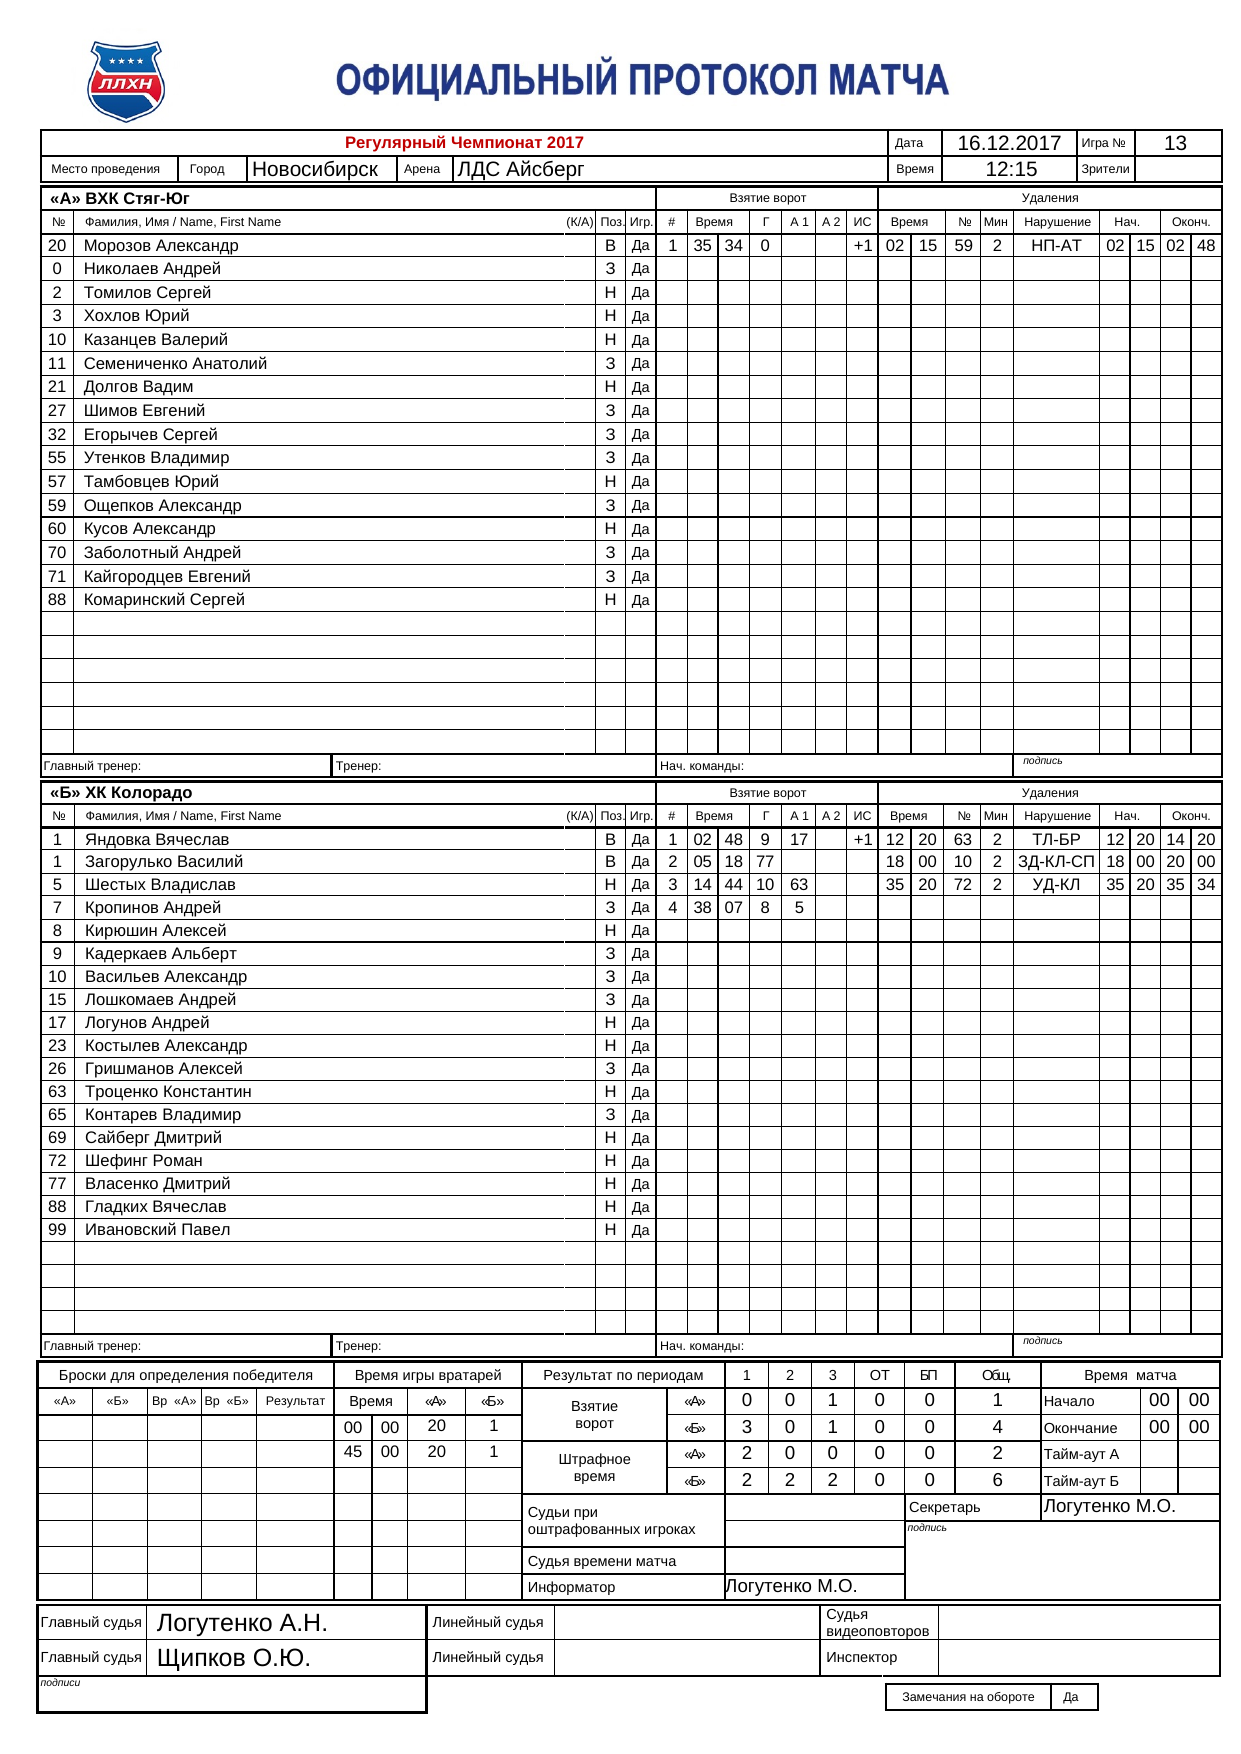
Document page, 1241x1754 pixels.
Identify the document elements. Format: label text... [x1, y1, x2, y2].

table_header Дата [889, 131, 941, 155]
table_cell 0 [769, 1389, 811, 1413]
table_cell [750, 588, 781, 611]
table_cell [1131, 1127, 1160, 1149]
table_cell 77 [42, 1173, 74, 1195]
table_cell 1 [657, 235, 687, 256]
table_header БП [905, 1363, 954, 1387]
table_cell [981, 1265, 1013, 1287]
table_cell [1014, 1058, 1099, 1079]
table_cell Да [626, 874, 655, 895]
table_cell 2 [981, 235, 1013, 256]
table_cell [981, 1035, 1013, 1057]
table_cell [782, 1311, 815, 1333]
table_cell [1014, 943, 1099, 964]
table_cell [879, 1104, 910, 1126]
table_cell [912, 328, 945, 351]
table_cell [981, 328, 1013, 351]
table_cell Инспектор [821, 1640, 938, 1675]
table_cell «Б » [466, 1389, 521, 1413]
table_cell [1014, 281, 1099, 303]
table_cell Н [596, 470, 625, 493]
table_cell Да [626, 257, 655, 280]
table_cell Новосибирск [248, 157, 396, 181]
table_cell [719, 707, 749, 729]
table_cell Логутенко М.О. [726, 1575, 904, 1599]
table_cell [1100, 1150, 1129, 1172]
table_cell Да [626, 1012, 655, 1033]
table_cell [1161, 376, 1190, 398]
table_cell 0 [855, 1415, 904, 1440]
table_cell [912, 896, 943, 918]
table_cell [657, 683, 687, 706]
table_cell [39, 1416, 92, 1440]
table_cell 1 [812, 1415, 854, 1440]
table_cell [750, 352, 781, 374]
table_cell Н [596, 281, 625, 303]
table_cell 11 [42, 352, 73, 374]
table_cell [782, 588, 815, 611]
table_cell [657, 707, 687, 729]
table_cell [847, 518, 877, 540]
table_cell [912, 281, 945, 303]
table_cell 72 [42, 1150, 74, 1172]
table_cell [946, 659, 980, 682]
table_cell Да [626, 446, 655, 469]
table_cell [1161, 730, 1190, 753]
table_cell 45 [335, 1441, 371, 1467]
table_cell № [42, 211, 73, 233]
table_cell 35 [688, 235, 717, 256]
table_cell [466, 1521, 521, 1546]
table_cell [847, 376, 877, 398]
table_cell [981, 565, 1013, 587]
table_cell 1 [657, 829, 687, 849]
table_cell [1131, 966, 1160, 987]
table_cell 48 [719, 829, 749, 849]
table_cell [750, 257, 781, 280]
table_cell [719, 1150, 749, 1172]
table_cell [565, 612, 595, 634]
table_cell [335, 1521, 371, 1546]
table_cell [1192, 1265, 1221, 1287]
table_cell [1136, 157, 1221, 181]
table_cell [1100, 1288, 1129, 1310]
table_cell [946, 470, 980, 493]
table_cell подпись [1014, 1335, 1221, 1356]
table_cell [1100, 989, 1129, 1011]
table_cell [1161, 588, 1190, 611]
table_cell [879, 423, 910, 445]
table_cell [1131, 1219, 1160, 1241]
table_cell ЛДС Айсберг [454, 157, 887, 181]
table_cell [782, 707, 815, 729]
table_cell [847, 541, 877, 564]
table_cell [981, 1196, 1013, 1218]
table_cell [1131, 257, 1160, 280]
table_cell [373, 1547, 407, 1573]
table_cell [1014, 966, 1099, 987]
table_cell Фамилия, Имя / Name, First Name [75, 805, 565, 826]
table_cell 18 [719, 850, 749, 872]
table_cell 1 [466, 1416, 521, 1440]
table_cell [202, 1416, 256, 1440]
table_cell Шефинг Роман [75, 1150, 564, 1172]
table_cell [202, 1521, 256, 1546]
table_cell [1192, 989, 1221, 1011]
table_cell подписи [39, 1677, 425, 1711]
table_cell [816, 1311, 846, 1333]
table_cell [148, 1521, 201, 1546]
table_cell [912, 376, 945, 398]
table_cell [879, 730, 910, 753]
table_cell [688, 1127, 717, 1149]
table_cell [74, 659, 564, 682]
table_cell [750, 683, 781, 706]
table_cell [1192, 636, 1221, 658]
table_cell 0 [855, 1389, 904, 1413]
table_cell [1014, 305, 1099, 327]
table_cell [750, 470, 781, 493]
table_cell [565, 1081, 595, 1103]
table_cell [719, 1035, 749, 1057]
table_header 3 [812, 1363, 854, 1387]
table_cell [782, 1173, 815, 1195]
table_header ОТ [855, 1363, 904, 1387]
table_cell [39, 1574, 92, 1599]
table_cell [981, 1012, 1013, 1033]
table_cell [912, 1288, 943, 1310]
table_cell [879, 1196, 910, 1218]
table_cell [39, 1494, 92, 1520]
table_cell Время [688, 805, 749, 826]
table_cell Н [596, 1127, 625, 1149]
table_cell Логутенко М.О. [1042, 1495, 1219, 1520]
table_cell [912, 1242, 943, 1264]
table_cell 10 [42, 966, 74, 987]
table_cell [816, 1196, 846, 1218]
table_cell [1131, 1150, 1160, 1172]
table_cell [1014, 989, 1099, 1011]
table_cell Нач. [1100, 805, 1160, 826]
table_cell [981, 989, 1013, 1011]
table_cell [750, 707, 781, 729]
table_cell +1 [847, 235, 877, 256]
table_cell [816, 1265, 846, 1287]
table_cell 7 [42, 896, 74, 918]
table_cell [1131, 896, 1160, 918]
table_cell [1161, 518, 1190, 540]
table_cell [1192, 541, 1221, 564]
table_cell [1192, 730, 1221, 753]
table_cell 02 [688, 829, 717, 849]
table_cell [42, 1265, 74, 1287]
table_cell Н [596, 1012, 625, 1033]
table_header 13 [1136, 131, 1221, 155]
table_cell «А» [408, 1389, 465, 1413]
table_cell [626, 1311, 655, 1333]
table_cell [782, 1058, 815, 1079]
table_cell Судья времени матча [523, 1548, 724, 1573]
table_cell Томилов Сергей [74, 281, 564, 303]
table_header Время матча [1042, 1363, 1219, 1387]
table_cell [944, 1288, 980, 1310]
table_cell [816, 1219, 846, 1241]
table_cell [1014, 1311, 1099, 1333]
table_cell 0 [855, 1468, 904, 1493]
table_cell Контарев Владимир [75, 1104, 564, 1126]
table_cell [565, 1288, 595, 1310]
table_cell [626, 1242, 655, 1264]
table_cell [939, 1640, 1219, 1675]
table_cell [782, 446, 815, 469]
table_header Удаления [879, 783, 1221, 803]
table_cell [719, 659, 749, 682]
table_cell [726, 1495, 904, 1520]
table_cell [719, 1288, 749, 1310]
table_cell [1100, 943, 1129, 964]
table_cell [944, 943, 980, 964]
table_cell [981, 376, 1013, 398]
table_cell [1100, 659, 1129, 682]
table_cell 2 [981, 829, 1013, 849]
table_cell [1192, 1058, 1221, 1079]
table_cell [257, 1521, 333, 1546]
table_cell [657, 328, 687, 351]
table_cell [879, 1012, 910, 1033]
table_cell [879, 257, 910, 280]
table_cell [782, 423, 815, 445]
table_cell [657, 1219, 687, 1241]
table_cell [688, 943, 717, 964]
table_cell [335, 1468, 371, 1493]
table_cell [1014, 896, 1099, 918]
table_cell [750, 1311, 781, 1333]
table_cell [42, 1288, 74, 1310]
table_cell [1131, 305, 1160, 327]
table_cell [1131, 1104, 1160, 1126]
table_cell НП-АТ [1014, 235, 1099, 256]
table_cell [1131, 612, 1160, 634]
table_cell [782, 1104, 815, 1126]
table_cell [847, 636, 877, 658]
table_cell 07 [719, 896, 749, 918]
table_cell [1192, 943, 1221, 964]
table_cell 02 [879, 235, 910, 256]
table_cell [879, 1035, 910, 1057]
table_cell Хохлов Юрий [74, 305, 564, 327]
table_cell Да [626, 1173, 655, 1195]
table_cell [565, 850, 595, 872]
table_cell [847, 494, 877, 516]
table_cell [555, 1640, 819, 1675]
table_cell 23 [42, 1035, 74, 1057]
table_cell [657, 446, 687, 469]
table_cell [750, 281, 781, 303]
table_cell [782, 1081, 815, 1103]
table_cell [1100, 1265, 1129, 1287]
table_cell Да [626, 541, 655, 564]
table_cell [847, 399, 877, 422]
table_cell [816, 494, 846, 516]
table_cell «Б» [668, 1468, 724, 1493]
table_cell [1161, 305, 1190, 327]
table_cell [1131, 541, 1160, 564]
table_cell [1192, 1288, 1221, 1310]
table_cell [816, 1012, 846, 1033]
table_cell 20 [1131, 829, 1160, 849]
table_cell [1100, 683, 1129, 706]
table_cell [1131, 399, 1160, 422]
table_cell [408, 1494, 465, 1520]
table_cell № [42, 805, 74, 826]
table_cell [148, 1574, 201, 1599]
table_cell [1014, 1196, 1099, 1218]
table_cell З [596, 446, 625, 469]
table_cell [847, 966, 877, 987]
table_cell [1014, 1127, 1099, 1149]
table_cell Главный тренер: [42, 755, 330, 776]
table_header «Б» ХК Колорадо [42, 783, 655, 803]
table_cell [688, 1242, 717, 1264]
table_cell [1014, 1242, 1099, 1264]
table_cell [1100, 376, 1129, 398]
table_cell Н [596, 1173, 625, 1195]
table_cell 15 [912, 235, 945, 256]
table_cell [1179, 1468, 1219, 1493]
table_cell 3 [657, 874, 687, 895]
table_cell 00 [1141, 1389, 1177, 1413]
table_cell [719, 1081, 749, 1103]
table_cell +1 [847, 829, 877, 849]
table_cell [1100, 565, 1129, 587]
table_cell [657, 612, 687, 634]
table_cell [657, 1127, 687, 1149]
table_cell [944, 1081, 980, 1103]
table_cell [565, 920, 595, 941]
table_cell [75, 1242, 564, 1264]
table_cell «А» [39, 1389, 92, 1413]
table_cell [719, 612, 749, 634]
table_cell [1192, 1127, 1221, 1149]
table_cell [912, 989, 943, 1011]
table_cell [879, 588, 910, 611]
table_cell 35 [1161, 874, 1190, 895]
table_cell [1192, 399, 1221, 422]
table_cell [879, 494, 910, 516]
table_cell [750, 423, 781, 445]
table_cell «А» [668, 1442, 724, 1467]
table_cell [1192, 1035, 1221, 1057]
table_cell 20 [912, 829, 943, 849]
table_cell [782, 305, 815, 327]
table_cell [1192, 1081, 1221, 1103]
table_cell [750, 1288, 781, 1310]
table_cell Фамилия, Имя / Name, First Name [74, 211, 565, 233]
table_cell [1131, 518, 1160, 540]
table_cell 2 [981, 874, 1013, 895]
table_cell [688, 470, 717, 493]
table_cell Комаринский Сергей [74, 588, 564, 611]
table_cell [782, 281, 815, 303]
table_cell [1161, 399, 1190, 422]
table_cell [816, 1127, 846, 1149]
table_cell [981, 612, 1013, 634]
table_cell [1141, 1441, 1177, 1467]
table_cell Да [626, 1127, 655, 1149]
table_cell [782, 1219, 815, 1241]
table_cell [1131, 1058, 1160, 1079]
table_cell Шимов Евгений [74, 399, 564, 422]
table_cell [1100, 1104, 1129, 1126]
table_cell [565, 235, 595, 256]
table_cell [688, 1219, 717, 1241]
table_cell [981, 943, 1013, 964]
table_cell Яндовка Вячеслав [75, 829, 564, 849]
table_cell [565, 588, 595, 611]
table_cell [750, 1150, 781, 1172]
table_cell [944, 1012, 980, 1033]
table_cell [688, 399, 717, 422]
table_cell 9 [750, 829, 781, 849]
table_cell Да [626, 943, 655, 964]
table_cell [981, 920, 1013, 941]
table_cell [408, 1574, 465, 1599]
table_cell [944, 1265, 980, 1287]
table_cell [1014, 423, 1099, 445]
table_cell [565, 470, 595, 493]
table_cell [202, 1494, 256, 1520]
table_cell 10 [750, 874, 781, 895]
table_cell [1161, 352, 1190, 374]
table_cell [816, 257, 846, 280]
table_cell 2 [726, 1468, 768, 1493]
table_cell [565, 707, 595, 729]
table_cell [847, 257, 877, 280]
table_cell Да [626, 896, 655, 918]
table_cell [912, 730, 945, 753]
table_header Игра № [1078, 131, 1134, 155]
table_cell [912, 920, 943, 941]
table_cell 59 [946, 235, 980, 256]
table_cell [657, 1104, 687, 1126]
table_cell ТЛ-БР [1014, 829, 1099, 849]
table_cell А 2 [816, 211, 846, 233]
table_cell [565, 1150, 595, 1172]
table_header Взятие ворот [657, 783, 877, 803]
table_cell [981, 1219, 1013, 1241]
table_cell [626, 683, 655, 706]
table_cell [1131, 1265, 1160, 1287]
table_cell [912, 1219, 943, 1241]
table_cell [565, 1104, 595, 1126]
table_cell [565, 966, 595, 987]
table_cell 20 [408, 1416, 465, 1440]
table_cell [1192, 588, 1221, 611]
table_cell [257, 1416, 333, 1440]
table_cell [912, 636, 945, 658]
table_cell [1161, 281, 1190, 303]
table_cell 1 [956, 1389, 1040, 1413]
table_cell [944, 1219, 980, 1241]
table_cell [847, 446, 877, 469]
table_cell Тайм-аут Б [1042, 1468, 1140, 1493]
table_cell Н [596, 588, 625, 611]
table_cell В [596, 235, 625, 256]
table_cell [1161, 423, 1190, 445]
table_cell Мин [981, 211, 1013, 233]
table_cell [750, 518, 781, 540]
table_cell [1192, 470, 1221, 493]
table_cell [596, 1288, 625, 1310]
table_cell [981, 636, 1013, 658]
table_cell [688, 989, 717, 1011]
table_cell [1192, 1173, 1221, 1195]
table_cell З [596, 565, 625, 587]
table_cell [1161, 565, 1190, 587]
table_cell [688, 257, 717, 280]
table_cell Н [596, 328, 625, 351]
table_cell [75, 1288, 564, 1310]
table_cell [981, 730, 1013, 753]
table_cell 71 [42, 565, 73, 587]
table_cell [847, 305, 877, 327]
table_cell [74, 612, 564, 634]
table_cell 00 [335, 1416, 371, 1440]
table_cell Судьи при оштрафованных игроках [523, 1495, 724, 1546]
table_cell [1014, 1081, 1099, 1103]
table_cell [1100, 446, 1129, 469]
table_cell [879, 683, 910, 706]
table_cell [981, 966, 1013, 987]
table_cell [1014, 494, 1099, 516]
table_cell [148, 1441, 201, 1467]
table_cell [1131, 920, 1160, 941]
table_cell [1131, 989, 1160, 1011]
table_cell 57 [42, 470, 73, 493]
table_cell [912, 541, 945, 564]
table_cell Да [626, 235, 655, 256]
table_cell Игр. [626, 805, 655, 826]
table_cell [565, 829, 595, 849]
table_cell [946, 588, 980, 611]
table_cell 2 [726, 1442, 768, 1467]
table_cell [657, 399, 687, 422]
table_cell [912, 1104, 943, 1126]
table_cell 1 [42, 850, 74, 872]
table_cell [946, 376, 980, 398]
table_cell [912, 399, 945, 422]
table_cell Вр «Б» [202, 1389, 256, 1413]
table_cell Мин [981, 805, 1013, 826]
table_cell [879, 1311, 910, 1333]
table_cell 0 [769, 1415, 811, 1440]
table_cell [657, 423, 687, 445]
table_cell Ощепков Александр [74, 494, 564, 516]
table_cell [1014, 1012, 1099, 1033]
table_cell [1131, 446, 1160, 469]
table_cell 00 [1179, 1389, 1219, 1413]
table_cell [946, 541, 980, 564]
table_cell [688, 966, 717, 987]
table_cell [1161, 1265, 1190, 1287]
table_cell [782, 683, 815, 706]
table_cell [847, 1127, 877, 1149]
table_cell Время [879, 805, 943, 826]
table_cell [750, 541, 781, 564]
table_cell [847, 328, 877, 351]
table_cell Время [889, 157, 941, 181]
table_cell [750, 305, 781, 327]
table_cell [1131, 1012, 1160, 1033]
table_cell З [596, 989, 625, 1011]
table_cell [1131, 683, 1160, 706]
table_cell [466, 1547, 521, 1573]
table_cell [466, 1574, 521, 1599]
table_cell Н [596, 1196, 625, 1218]
table_cell «А» [668, 1389, 724, 1413]
table_cell [750, 565, 781, 587]
table_cell [782, 541, 815, 564]
table_cell [750, 1104, 781, 1126]
table_cell [879, 305, 910, 327]
table_cell [1014, 1265, 1099, 1287]
table_cell [657, 920, 687, 941]
table_cell Логутенко А.Н. [147, 1606, 425, 1639]
table_cell 12 [1100, 829, 1129, 849]
table_cell [847, 565, 877, 587]
table_cell [1100, 1058, 1129, 1079]
table_cell подпись [1014, 755, 1221, 776]
table_cell [688, 305, 717, 327]
table_cell 00 [373, 1441, 407, 1467]
table_cell [847, 1196, 877, 1218]
table_cell [688, 636, 717, 658]
table_cell [1014, 1035, 1099, 1057]
table_cell 17 [782, 829, 815, 849]
table_cell [93, 1494, 147, 1520]
table_cell Да [626, 565, 655, 587]
table_cell [816, 281, 846, 303]
table_cell [750, 1242, 781, 1264]
table_cell [1192, 328, 1221, 351]
table_cell [944, 920, 980, 941]
table_cell [1192, 612, 1221, 634]
table_cell [879, 966, 910, 987]
table_cell Поз. [596, 211, 625, 233]
table_cell [565, 541, 595, 564]
table_cell [946, 352, 980, 374]
table_cell [816, 1242, 846, 1264]
table_cell [944, 989, 980, 1011]
table_cell Н [596, 1219, 625, 1241]
table_cell 0 [726, 1389, 768, 1413]
table_cell Да [626, 1104, 655, 1126]
table_cell [719, 588, 749, 611]
table_cell [657, 1012, 687, 1033]
table_cell [750, 376, 781, 398]
table_cell [816, 588, 846, 611]
table_cell [1131, 328, 1160, 351]
table_cell [335, 1547, 371, 1573]
table_cell Главный судья [39, 1640, 146, 1675]
table_cell 2 [769, 1468, 811, 1493]
table_cell [912, 966, 943, 987]
table_cell [1161, 943, 1190, 964]
table_cell Время [879, 211, 945, 233]
table_cell [1131, 707, 1160, 729]
table_cell [719, 494, 749, 516]
table_cell 00 [1192, 850, 1221, 872]
table_cell [148, 1494, 201, 1520]
table_cell [981, 281, 1013, 303]
table_cell [816, 376, 846, 398]
table_cell [847, 659, 877, 682]
table_cell Да [626, 989, 655, 1011]
table_cell [816, 943, 846, 964]
table_cell Долгов Вадим [74, 376, 564, 398]
table_cell 0 [905, 1442, 954, 1467]
table_cell Утенков Владимир [74, 446, 564, 469]
table_cell [750, 1012, 781, 1033]
table_cell [42, 1242, 74, 1264]
table_cell Г [750, 805, 781, 826]
table_cell 77 [750, 850, 781, 872]
table_cell [944, 896, 980, 918]
table_cell [1161, 1242, 1190, 1264]
table_cell [1014, 399, 1099, 422]
table_cell [719, 1104, 749, 1126]
table_cell [879, 1127, 910, 1149]
table_cell [1099, 1682, 1220, 1711]
table_cell 34 [1192, 874, 1221, 895]
table_cell [42, 707, 73, 729]
table_cell [782, 943, 815, 964]
table_cell [1100, 920, 1129, 941]
table_cell [946, 730, 980, 753]
table_cell [816, 730, 846, 753]
table_cell [847, 707, 877, 729]
table_cell 21 [42, 376, 73, 398]
table_cell Нач. команды: [657, 755, 1012, 776]
table_cell [657, 1173, 687, 1195]
table_cell [688, 328, 717, 351]
table_cell [1131, 423, 1160, 445]
table_cell [688, 1196, 717, 1218]
table_cell [847, 1081, 877, 1103]
table_cell [1192, 966, 1221, 987]
table_cell [1192, 1311, 1221, 1333]
table_cell [816, 1104, 846, 1126]
table_cell [1161, 1012, 1190, 1033]
table_cell 4 [956, 1415, 1040, 1440]
table_cell [626, 1265, 655, 1287]
table_cell [1100, 423, 1129, 445]
table_cell [626, 707, 655, 729]
table_cell Оконч. [1161, 211, 1221, 233]
table_cell [1100, 494, 1129, 516]
table_cell [1014, 376, 1099, 398]
table_cell 34 [719, 235, 749, 256]
table_cell [816, 1288, 846, 1310]
table_cell [688, 1311, 717, 1333]
table_cell [981, 588, 1013, 611]
table_cell Кусов Александр [74, 518, 564, 540]
table_cell [74, 636, 564, 658]
table_cell [912, 305, 945, 327]
table_cell [879, 446, 910, 469]
table_cell [981, 352, 1013, 374]
table_cell 20 [1161, 850, 1190, 872]
table_header Общ. [956, 1363, 1040, 1387]
table_cell [719, 920, 749, 941]
table_cell [782, 494, 815, 516]
table_cell [1161, 1219, 1190, 1241]
table_cell [981, 1242, 1013, 1264]
table_cell [688, 1058, 717, 1079]
table_cell [912, 707, 945, 729]
table_cell [847, 1012, 877, 1033]
table_cell [565, 1196, 595, 1218]
table_cell З [596, 966, 625, 987]
table_cell [879, 376, 910, 398]
table_cell [816, 565, 846, 587]
table_cell 9 [42, 943, 74, 964]
table_cell [719, 470, 749, 493]
table_cell [816, 1173, 846, 1195]
table_cell 2 [956, 1442, 1040, 1467]
table_cell [750, 730, 781, 753]
table_cell [565, 730, 595, 753]
table_cell З [596, 399, 625, 422]
table_cell [373, 1468, 407, 1493]
table_cell [981, 470, 1013, 493]
table_cell [912, 1081, 943, 1103]
table_cell [719, 1219, 749, 1241]
table_cell [565, 1127, 595, 1149]
table_cell [912, 1311, 943, 1333]
table_cell [847, 1242, 877, 1264]
table_cell [1131, 588, 1160, 611]
table_header Замечания на обороте [887, 1685, 1050, 1709]
table_cell З [596, 943, 625, 964]
table_cell 0 [812, 1442, 854, 1467]
table_cell [1100, 612, 1129, 634]
table_cell [750, 1219, 781, 1241]
table_cell 27 [42, 399, 73, 422]
table_cell [981, 1150, 1013, 1172]
table_cell [565, 874, 595, 895]
table_cell [981, 399, 1013, 422]
table_cell Да [626, 966, 655, 987]
table_cell Ивановский Павел [75, 1219, 564, 1241]
table_cell [816, 659, 846, 682]
table_cell Гришманов Алексей [75, 1058, 564, 1079]
table_cell [816, 305, 846, 327]
table_cell [750, 966, 781, 987]
table_cell Да [626, 1150, 655, 1172]
table_cell [688, 1012, 717, 1033]
table_cell [626, 1288, 655, 1310]
table_cell Нарушение [1014, 211, 1099, 233]
table_cell Лошкомаев Андрей [75, 989, 564, 1011]
table_cell [596, 1242, 625, 1264]
table_cell 0 [905, 1389, 954, 1413]
table_cell [912, 423, 945, 445]
table_cell [1100, 636, 1129, 658]
table_cell А 2 [816, 805, 846, 826]
table_cell [816, 1081, 846, 1103]
table_cell [719, 565, 749, 587]
table_cell [944, 1311, 980, 1333]
table_cell [847, 683, 877, 706]
table_cell Секретарь [906, 1495, 1040, 1520]
table_cell 12:15 [943, 157, 1076, 181]
table_cell 2 [812, 1468, 854, 1493]
table_cell [93, 1521, 147, 1546]
table_cell [1100, 1242, 1129, 1264]
table_cell [726, 1548, 904, 1573]
table_cell [816, 707, 846, 729]
table_cell Щипков О.Ю. [147, 1640, 425, 1675]
table_cell [39, 1547, 92, 1573]
table_cell 72 [944, 874, 980, 895]
table_cell [1131, 1196, 1160, 1218]
table_cell [726, 1521, 904, 1546]
table_cell [1161, 612, 1190, 634]
table_cell [42, 659, 73, 682]
table_cell [981, 1311, 1013, 1333]
table_cell Вр «А» [148, 1389, 201, 1413]
table_cell [202, 1547, 256, 1573]
table_cell [1161, 896, 1190, 918]
table_cell ИС [847, 805, 877, 826]
table_cell Костылев Александр [75, 1035, 564, 1057]
table_cell [1161, 1127, 1190, 1149]
table_cell З [596, 1104, 625, 1126]
table_cell 00 [912, 850, 943, 872]
table_cell [847, 850, 877, 872]
table_cell Кропинов Андрей [75, 896, 564, 918]
table_cell [981, 541, 1013, 564]
table_cell [1100, 896, 1129, 918]
table_cell [1131, 470, 1160, 493]
table_cell [39, 1521, 92, 1546]
table_cell [816, 541, 846, 564]
table_cell Да [626, 1081, 655, 1103]
table_cell [626, 636, 655, 658]
table_cell Взятие ворот [523, 1389, 666, 1440]
table_cell [847, 943, 877, 964]
table_cell [688, 612, 717, 634]
table_cell [946, 257, 980, 280]
table_cell 0 [905, 1415, 954, 1440]
table_cell 5 [782, 896, 815, 918]
table_cell «Б» [668, 1415, 724, 1440]
table_cell [782, 352, 815, 374]
table_cell [596, 1311, 625, 1333]
table_cell [688, 541, 717, 564]
table_cell Да [626, 829, 655, 849]
table_cell [148, 1468, 201, 1493]
table_cell [1161, 446, 1190, 469]
table_cell 10 [42, 328, 73, 351]
table_cell [657, 966, 687, 987]
table_cell [1161, 989, 1190, 1011]
table_cell Н [596, 1081, 625, 1103]
table_cell [1141, 1468, 1177, 1493]
table_cell [688, 1150, 717, 1172]
table_cell Да [626, 423, 655, 445]
table_cell [657, 565, 687, 587]
table_cell [719, 730, 749, 753]
table_cell [782, 518, 815, 540]
table_cell [688, 565, 717, 587]
table_cell [782, 730, 815, 753]
table_cell [466, 1494, 521, 1520]
table_cell Нач. [1100, 211, 1160, 233]
table_cell [1014, 446, 1099, 469]
table_cell [1014, 470, 1099, 493]
table_cell [657, 305, 687, 327]
table_cell [1192, 1242, 1221, 1264]
table_cell Да [626, 352, 655, 374]
table_cell [657, 730, 687, 753]
table_cell ЗД-КЛ-СП [1014, 850, 1099, 872]
table_cell [565, 1311, 595, 1333]
table_cell [657, 1242, 687, 1264]
table_cell 1 [466, 1441, 521, 1467]
table_cell [912, 659, 945, 682]
table_cell [688, 281, 717, 303]
table_cell [946, 636, 980, 658]
table_cell [847, 730, 877, 753]
table_cell З [596, 494, 625, 516]
table_cell [657, 1035, 687, 1057]
table_cell [626, 612, 655, 634]
table_cell [1131, 281, 1160, 303]
table_cell [750, 636, 781, 658]
table_cell [466, 1468, 521, 1493]
table_cell [688, 518, 717, 540]
table_cell Н [596, 518, 625, 540]
table_cell [1014, 1288, 1099, 1310]
table_cell [912, 257, 945, 280]
table_cell [750, 612, 781, 634]
table_cell [946, 446, 980, 469]
table_cell Да [626, 1219, 655, 1241]
table_cell [1014, 659, 1099, 682]
table_cell [657, 494, 687, 516]
table_cell [657, 943, 687, 964]
table_cell [782, 235, 815, 256]
table_cell [42, 683, 73, 706]
table_cell [847, 1173, 877, 1195]
table_cell [93, 1468, 147, 1493]
table_cell Шестых Владислав [75, 874, 564, 895]
table_cell [1014, 565, 1099, 587]
table_cell [1131, 659, 1160, 682]
table_cell [816, 1058, 846, 1079]
table_cell Егорычев Сергей [74, 423, 564, 445]
table_cell Время [688, 211, 749, 233]
table_cell [657, 1311, 687, 1333]
table_cell [847, 1150, 877, 1172]
table_cell [688, 659, 717, 682]
table_cell Да [626, 494, 655, 516]
table_cell [657, 281, 687, 303]
table_cell [719, 1127, 749, 1149]
table_cell [879, 352, 910, 374]
table_cell [879, 636, 910, 658]
table_cell [1161, 1311, 1190, 1333]
table_cell Штрафное время [523, 1442, 666, 1493]
table_cell [1192, 518, 1221, 540]
table_cell [1100, 470, 1129, 493]
table_cell [750, 1035, 781, 1057]
table_cell [657, 1196, 687, 1218]
table_cell [782, 328, 815, 351]
table_cell [816, 612, 846, 634]
table_cell 3 [726, 1415, 768, 1440]
table_cell [816, 235, 846, 256]
table_cell [782, 470, 815, 493]
table_cell Начало [1042, 1389, 1140, 1413]
table_cell Заболотный Андрей [74, 541, 564, 564]
table_cell [879, 707, 910, 729]
table_cell Главный тренер: [42, 1335, 330, 1356]
table_cell 38 [688, 896, 717, 918]
table_cell [1192, 920, 1221, 941]
table_cell [1161, 966, 1190, 987]
table_cell [74, 683, 564, 706]
table_cell [719, 1196, 749, 1218]
table_cell [879, 565, 910, 587]
table_cell [1100, 1311, 1129, 1333]
table_cell [719, 328, 749, 351]
table_cell [657, 518, 687, 540]
table_cell [1100, 1196, 1129, 1218]
table_cell [596, 612, 625, 634]
table_cell [688, 1081, 717, 1103]
table_cell [946, 305, 980, 327]
table_cell [944, 1104, 980, 1126]
table_cell [981, 683, 1013, 706]
table_cell Н [596, 920, 625, 941]
table_cell [1131, 1081, 1160, 1103]
table_cell [1014, 257, 1099, 280]
table_cell [879, 659, 910, 682]
table_cell [1131, 943, 1160, 964]
table_cell [565, 1058, 595, 1079]
table_cell 6 [956, 1468, 1040, 1493]
table_cell [1100, 707, 1129, 729]
table_cell Да [626, 1196, 655, 1218]
table_cell 88 [42, 1196, 74, 1218]
table_cell 00 [1179, 1415, 1219, 1440]
table_cell 14 [688, 874, 717, 895]
table_cell [879, 1081, 910, 1103]
table_cell [1100, 541, 1129, 564]
table_cell [565, 1012, 595, 1033]
table_cell [912, 1196, 943, 1218]
table_cell Да [626, 328, 655, 351]
table_cell [1131, 494, 1160, 516]
table_cell [1131, 636, 1160, 658]
table_cell [847, 1219, 877, 1241]
table_cell УД-КЛ [1014, 874, 1099, 895]
table_cell [626, 659, 655, 682]
table_cell [944, 1173, 980, 1195]
table_cell [1100, 1081, 1129, 1103]
table_cell 00 [1131, 850, 1160, 872]
table_cell [565, 1265, 595, 1287]
table_cell [912, 565, 945, 587]
table_cell [750, 1173, 781, 1195]
table_cell [688, 1035, 717, 1057]
table_cell [944, 966, 980, 987]
table_cell [719, 352, 749, 374]
table_cell [912, 1012, 943, 1033]
table_cell [944, 1058, 980, 1079]
table_cell [816, 989, 846, 1011]
table_cell [42, 1311, 74, 1333]
table_cell [879, 1265, 910, 1287]
table_cell [565, 257, 595, 280]
table_cell [565, 423, 595, 445]
table_cell [719, 281, 749, 303]
table_cell [408, 1521, 465, 1546]
table_cell [981, 1104, 1013, 1126]
table_cell Гладких Вячеслав [75, 1196, 564, 1218]
table_cell № [946, 211, 980, 233]
table_cell [565, 636, 595, 658]
table_cell [847, 989, 877, 1011]
table_cell [1100, 281, 1129, 303]
table_cell [1131, 352, 1160, 374]
table_cell [373, 1494, 407, 1520]
table_cell Н [596, 1150, 625, 1172]
table_cell [981, 896, 1013, 918]
table_cell [944, 1035, 980, 1057]
table_cell [1131, 1288, 1160, 1310]
table_cell [1192, 1219, 1221, 1241]
table_cell [847, 588, 877, 611]
table_cell [657, 376, 687, 398]
table_cell [719, 1265, 749, 1287]
table_cell [912, 494, 945, 516]
table_cell [750, 494, 781, 516]
table_cell [1014, 707, 1099, 729]
table_cell [719, 966, 749, 987]
table_cell 35 [879, 874, 910, 895]
table_cell [565, 896, 595, 918]
table_cell [719, 399, 749, 422]
table_cell [816, 518, 846, 540]
table_cell [719, 636, 749, 658]
table_cell [657, 1081, 687, 1103]
table_cell [719, 305, 749, 327]
table_cell 00 [1141, 1415, 1177, 1440]
table_header Броски для определения победителя [39, 1363, 333, 1387]
table_header Взятие ворот [657, 188, 877, 209]
table_cell 10 [944, 850, 980, 872]
table_cell 14 [1161, 829, 1190, 849]
table_cell [1161, 920, 1190, 941]
table_cell [565, 565, 595, 587]
table_cell [981, 1127, 1013, 1149]
table_cell [847, 1311, 877, 1333]
table_cell [750, 1127, 781, 1149]
table_cell [657, 1150, 687, 1172]
table_header 16.12.2017 [943, 131, 1076, 155]
table_cell [879, 896, 910, 918]
table_cell 8 [750, 896, 781, 918]
table_cell 20 [1192, 829, 1221, 849]
table_cell Арена [398, 157, 452, 181]
table_cell [626, 730, 655, 753]
table_cell [688, 446, 717, 469]
table_cell [816, 636, 846, 658]
table_cell 12 [879, 829, 910, 849]
table_cell Васильев Александр [75, 966, 564, 987]
table_cell [1100, 1012, 1129, 1033]
table_cell Тренер: [333, 755, 655, 776]
table_cell [981, 1288, 1013, 1310]
table_cell [1014, 612, 1099, 634]
table_cell [75, 1311, 564, 1333]
table_cell [816, 920, 846, 941]
table_cell [1161, 1150, 1190, 1172]
table_cell [750, 328, 781, 351]
table_cell 2 [657, 850, 687, 872]
table_cell # [657, 211, 687, 233]
table_cell [879, 399, 910, 422]
table_cell [596, 730, 625, 753]
table_cell [657, 1265, 687, 1287]
table_cell [719, 257, 749, 280]
table_cell [816, 328, 846, 351]
table_cell [879, 1242, 910, 1264]
table_cell [946, 281, 980, 303]
table_cell [782, 565, 815, 587]
table_cell [816, 683, 846, 706]
table_cell [1192, 1104, 1221, 1126]
table_cell [257, 1494, 333, 1520]
table_cell [981, 494, 1013, 516]
table_cell [981, 446, 1013, 469]
table_cell [202, 1574, 256, 1599]
table_cell [335, 1574, 371, 1599]
table_cell [257, 1547, 333, 1573]
table_cell [879, 920, 910, 941]
table_cell [750, 920, 781, 941]
table_cell [1161, 1196, 1190, 1218]
table_cell [782, 1196, 815, 1218]
table_cell [657, 659, 687, 682]
table_cell [750, 943, 781, 964]
table_cell [981, 423, 1013, 445]
table_cell Да [626, 399, 655, 422]
table_cell [879, 470, 910, 493]
table_cell 32 [42, 423, 73, 445]
table_cell [42, 730, 73, 753]
table_cell [782, 659, 815, 682]
table_cell [879, 541, 910, 564]
table_cell [1161, 257, 1190, 280]
table_cell [912, 1058, 943, 1079]
table_cell [688, 423, 717, 445]
table_cell [912, 943, 943, 964]
table_cell [847, 612, 877, 634]
table_cell 0 [855, 1442, 904, 1467]
table_cell Да [626, 518, 655, 540]
table_cell [912, 612, 945, 634]
table_cell [816, 470, 846, 493]
table_cell Н [596, 1035, 625, 1057]
table_cell [750, 989, 781, 1011]
table_cell [719, 943, 749, 964]
table_cell [912, 470, 945, 493]
table_cell [202, 1468, 256, 1493]
table_cell 35 [1100, 874, 1129, 895]
table_cell [565, 659, 595, 682]
table_cell [1014, 1173, 1099, 1195]
table_cell Морозов Александр [74, 235, 564, 256]
table_cell Н [596, 874, 625, 895]
table_cell З [596, 896, 625, 918]
table_cell [688, 1173, 717, 1195]
table_cell [1014, 730, 1099, 753]
table_cell [42, 612, 73, 634]
table_cell [879, 1173, 910, 1195]
table_cell 26 [42, 1058, 74, 1079]
table_cell З [596, 541, 625, 564]
table_cell [847, 920, 877, 941]
table_cell [946, 518, 980, 540]
table_cell З [596, 352, 625, 374]
table_cell [847, 470, 877, 493]
table_cell [1014, 683, 1099, 706]
table_cell Результат [257, 1389, 333, 1413]
table_cell Казанцев Валерий [74, 328, 564, 351]
table_cell [1014, 636, 1099, 658]
table_cell [1131, 1173, 1160, 1195]
table_cell 70 [42, 541, 73, 564]
table_cell [879, 943, 910, 964]
table_cell [946, 565, 980, 587]
table_cell [596, 683, 625, 706]
table_cell [688, 683, 717, 706]
table_cell Да [626, 1058, 655, 1079]
table_cell [688, 376, 717, 398]
table_cell [1161, 707, 1190, 729]
table_cell [879, 612, 910, 634]
table_cell [596, 659, 625, 682]
table_cell 15 [1131, 235, 1160, 256]
table_cell [1161, 494, 1190, 516]
table_cell [1192, 446, 1221, 469]
table_cell [847, 1058, 877, 1079]
table_cell Информатор [523, 1575, 724, 1599]
table_cell Да [626, 470, 655, 493]
table_cell [1192, 659, 1221, 682]
table_cell [1161, 1081, 1190, 1103]
table_cell [782, 612, 815, 634]
table_cell [657, 352, 687, 374]
table_cell Время [335, 1389, 407, 1413]
table_cell [657, 470, 687, 493]
table_cell [847, 896, 877, 918]
table_cell 8 [42, 920, 74, 941]
table_cell [816, 352, 846, 374]
table_cell Окончание [1042, 1415, 1140, 1440]
table_cell 55 [42, 446, 73, 469]
table_cell 0 [905, 1468, 954, 1493]
table_cell Главный судья [39, 1606, 146, 1639]
table_cell 20 [912, 874, 943, 895]
table_cell [688, 707, 717, 729]
table_cell [1192, 352, 1221, 374]
table_cell [1192, 423, 1221, 445]
table_cell [750, 1081, 781, 1103]
table_cell [719, 989, 749, 1011]
table_cell 18 [1100, 850, 1129, 872]
table_cell 02 [1161, 235, 1190, 256]
table_cell [847, 1288, 877, 1310]
table_cell 0 [750, 235, 781, 256]
table_cell [596, 1265, 625, 1287]
table_cell 17 [42, 1012, 74, 1033]
table_cell Да [626, 920, 655, 941]
table_cell # [657, 805, 687, 826]
table_cell [1131, 565, 1160, 587]
table_cell [688, 588, 717, 611]
table_cell 88 [42, 588, 73, 611]
table_cell [373, 1574, 407, 1599]
table_cell [1014, 920, 1099, 941]
table_cell [1100, 257, 1129, 280]
table_cell [883, 1677, 1220, 1681]
table_cell [912, 518, 945, 540]
table_cell [847, 1265, 877, 1287]
table_cell [1100, 966, 1129, 987]
table_cell 1 [42, 829, 74, 849]
table_cell 63 [42, 1081, 74, 1103]
table_cell [719, 1311, 749, 1333]
table_cell [879, 328, 910, 351]
table_cell подпись [906, 1522, 1219, 1599]
table_cell [1131, 730, 1160, 753]
table_cell [148, 1547, 201, 1573]
table_cell Город [179, 157, 246, 181]
table_cell [565, 446, 595, 469]
table_cell [1100, 1219, 1129, 1241]
table_cell Власенко Дмитрий [75, 1173, 564, 1195]
table_cell 0 [769, 1442, 811, 1467]
table_cell З [596, 1058, 625, 1079]
table_cell [596, 707, 625, 729]
table_cell [408, 1468, 465, 1493]
table_cell Да [626, 1035, 655, 1057]
table_cell [93, 1574, 147, 1599]
table_cell [565, 1173, 595, 1195]
table_cell Тренер: [333, 1335, 655, 1356]
table_cell [1131, 1242, 1160, 1264]
table_cell [1161, 683, 1190, 706]
table_cell [816, 896, 846, 918]
table_cell [912, 1035, 943, 1057]
table_cell [939, 1606, 1219, 1639]
table_cell Николаев Андрей [74, 257, 564, 280]
table_cell [1100, 1035, 1129, 1057]
table_cell [782, 1242, 815, 1264]
table_cell [750, 1196, 781, 1218]
table_cell [816, 966, 846, 987]
table_header Да [1052, 1685, 1097, 1709]
table_cell [782, 1035, 815, 1057]
table_cell [750, 1058, 781, 1079]
table_cell [782, 989, 815, 1011]
table_cell [1014, 352, 1099, 374]
table_cell Судья видеоповторов [821, 1606, 938, 1639]
table_cell Н [596, 376, 625, 398]
table_cell [879, 281, 910, 303]
table_cell [1161, 1035, 1190, 1057]
table_cell (К/А) [565, 805, 595, 826]
table_cell Да [626, 376, 655, 398]
table_header «А» ВХК Стяг-Юг [42, 188, 655, 209]
table_cell [719, 518, 749, 540]
table_cell 20 [1131, 874, 1160, 895]
table_header Регулярный Чемпионат 2017 [42, 131, 887, 155]
table_cell 99 [42, 1219, 74, 1241]
table_cell [565, 1035, 595, 1057]
table_cell 1 [812, 1389, 854, 1413]
table_cell [719, 1058, 749, 1079]
table_cell 02 [1100, 235, 1129, 256]
table_cell [1192, 257, 1221, 280]
table_cell [39, 1468, 92, 1493]
table_cell [847, 874, 877, 895]
table_cell [912, 1150, 943, 1172]
table_cell [719, 1242, 749, 1264]
table_header 2 [769, 1363, 811, 1387]
table_cell [657, 989, 687, 1011]
table_cell [981, 707, 1013, 729]
table_cell Нач. команды: [657, 1335, 1012, 1356]
table_cell [565, 1219, 595, 1241]
table_cell [148, 1416, 201, 1440]
table_cell [657, 636, 687, 658]
table_cell [1014, 541, 1099, 564]
table_cell [1014, 1150, 1099, 1172]
table_cell 0 [42, 257, 73, 280]
table_cell [1192, 1196, 1221, 1218]
picture [5, 28, 1179, 129]
table_cell [912, 1173, 943, 1195]
table_cell Зрители [1078, 157, 1134, 181]
table_cell [688, 730, 717, 753]
table_cell [565, 352, 595, 374]
table_cell [847, 281, 877, 303]
table_cell [565, 683, 595, 706]
table_cell А 1 [782, 211, 815, 233]
table_cell [782, 636, 815, 658]
table_cell [912, 588, 945, 611]
table_cell [879, 1288, 910, 1310]
table_cell [1161, 541, 1190, 564]
table_cell [688, 1265, 717, 1287]
table_cell [847, 423, 877, 445]
table_cell [428, 1677, 882, 1711]
table_cell [565, 943, 595, 964]
table_cell [816, 850, 846, 872]
table_cell [1100, 305, 1129, 327]
table_cell [1192, 565, 1221, 587]
table_cell 00 [373, 1416, 407, 1440]
table_cell [42, 636, 73, 658]
table_cell [782, 920, 815, 941]
table_cell [816, 1035, 846, 1057]
table_cell [719, 423, 749, 445]
table_cell [912, 683, 945, 706]
table_cell [847, 1035, 877, 1057]
table_cell 63 [944, 829, 980, 849]
table_cell [944, 1242, 980, 1264]
table_cell [879, 989, 910, 1011]
table_cell [1192, 1150, 1221, 1172]
table_header Результат по периодам [523, 1363, 724, 1387]
table_cell [1014, 588, 1099, 611]
table_cell Г [750, 211, 781, 233]
table_cell [816, 829, 846, 849]
table_cell [373, 1521, 407, 1546]
table_cell [1100, 352, 1129, 374]
table_cell 59 [42, 494, 73, 516]
table_cell [74, 707, 564, 729]
table_cell В [596, 829, 625, 849]
table_cell [657, 257, 687, 280]
table_cell [981, 659, 1013, 682]
table_cell [1100, 1173, 1129, 1195]
table_cell 63 [782, 874, 815, 895]
table_cell Сайберг Дмитрий [75, 1127, 564, 1149]
table_cell [1192, 281, 1221, 303]
table_cell [912, 352, 945, 374]
table_cell [1014, 518, 1099, 540]
table_cell Нарушение [1014, 805, 1099, 826]
table_cell [1100, 730, 1129, 753]
table_header Удаления [879, 188, 1221, 209]
table_header 1 [726, 1363, 768, 1387]
table_cell [1192, 376, 1221, 398]
table_cell [657, 1058, 687, 1079]
table_cell [565, 281, 595, 303]
table_cell 2 [42, 281, 73, 303]
table_cell [782, 257, 815, 280]
table_cell [1192, 494, 1221, 516]
table_cell 5 [42, 874, 74, 895]
table_cell [1192, 707, 1221, 729]
table_cell [1100, 399, 1129, 422]
table_cell [1161, 470, 1190, 493]
table_cell 69 [42, 1127, 74, 1149]
table_cell Место проведения [42, 157, 177, 181]
table_cell Тамбовцев Юрий [74, 470, 564, 493]
table_cell [657, 588, 687, 611]
table_cell [1161, 1058, 1190, 1079]
table_cell Линейный судья [428, 1640, 554, 1675]
table_cell Кадеркаев Альберт [75, 943, 564, 964]
table_cell [565, 1242, 595, 1264]
table_cell [719, 541, 749, 564]
table_cell [565, 494, 595, 516]
table_cell [565, 305, 595, 327]
table_cell [39, 1441, 92, 1467]
table_cell [782, 1265, 815, 1287]
table_cell [912, 1265, 943, 1287]
table_cell [1192, 896, 1221, 918]
table_cell [981, 1173, 1013, 1195]
table_cell [816, 446, 846, 469]
table_cell [688, 494, 717, 516]
table_cell [782, 1150, 815, 1172]
table_cell [1192, 305, 1221, 327]
table_cell [946, 399, 980, 422]
table_cell [93, 1441, 147, 1467]
table_cell Поз. [596, 805, 625, 826]
table_cell [782, 376, 815, 398]
table_cell [408, 1547, 465, 1573]
table_cell [1161, 1288, 1190, 1310]
table_cell [719, 446, 749, 469]
table_cell 18 [879, 850, 910, 872]
table_cell [257, 1468, 333, 1493]
table_cell [93, 1547, 147, 1573]
table_cell [1131, 1311, 1160, 1333]
table_cell [847, 352, 877, 374]
table_cell [782, 1012, 815, 1033]
table_cell [688, 1104, 717, 1126]
table_cell 65 [42, 1104, 74, 1126]
table_cell [719, 683, 749, 706]
table_cell [912, 1127, 943, 1149]
table_cell Кайгородцев Евгений [74, 565, 564, 587]
table_cell [879, 1058, 910, 1079]
table_cell [981, 518, 1013, 540]
table_cell Линейный судья [428, 1606, 554, 1639]
table_cell [93, 1416, 147, 1440]
table_cell [946, 423, 980, 445]
table_cell Оконч. [1161, 805, 1221, 826]
table_cell [946, 707, 980, 729]
table_cell 60 [42, 518, 73, 540]
table_cell [257, 1574, 333, 1599]
table_cell [1161, 1173, 1190, 1195]
table_cell 05 [688, 850, 717, 872]
table_cell [782, 850, 815, 872]
table_cell [981, 305, 1013, 327]
table_cell Да [626, 305, 655, 327]
table_cell [944, 1150, 980, 1172]
table_cell [816, 423, 846, 445]
table_cell [1192, 1012, 1221, 1033]
table_cell 15 [42, 989, 74, 1011]
table_cell «Б» [93, 1389, 147, 1413]
table_cell [257, 1441, 333, 1467]
table_cell 3 [42, 305, 73, 327]
table_cell [1192, 683, 1221, 706]
table_cell [1100, 1127, 1129, 1149]
table_cell З [596, 423, 625, 445]
table_cell Кирюшин Алексей [75, 920, 564, 941]
table_cell [816, 874, 846, 895]
table_cell [202, 1441, 256, 1467]
table_cell [782, 399, 815, 422]
table_cell [657, 1288, 687, 1310]
table_cell 48 [1192, 235, 1221, 256]
table_cell [688, 1288, 717, 1310]
table_cell [816, 1150, 846, 1172]
table_cell [565, 399, 595, 422]
table_cell [946, 612, 980, 634]
table_cell [719, 376, 749, 398]
table_cell 2 [981, 850, 1013, 872]
table_cell [782, 966, 815, 987]
table_cell [816, 399, 846, 422]
table_cell [1100, 588, 1129, 611]
table_cell [946, 494, 980, 516]
table_cell [565, 328, 595, 351]
table_cell [1161, 1104, 1190, 1126]
table_cell 44 [719, 874, 749, 895]
table_cell [981, 1081, 1013, 1103]
table_cell [944, 1196, 980, 1218]
table_cell [1179, 1441, 1219, 1467]
table_cell [596, 636, 625, 658]
table_cell [946, 683, 980, 706]
table_cell 20 [408, 1441, 465, 1467]
table_cell [565, 376, 595, 398]
table_cell Да [626, 850, 655, 872]
table_cell [879, 1219, 910, 1241]
table_cell [1100, 518, 1129, 540]
table_cell [1131, 1035, 1160, 1057]
table_cell [688, 352, 717, 374]
table_cell [912, 446, 945, 469]
table_cell [688, 920, 717, 941]
table_cell [1014, 328, 1099, 351]
table_cell [1161, 659, 1190, 682]
table_cell Да [626, 281, 655, 303]
table_cell (К/А) [565, 211, 595, 233]
table_cell [1161, 328, 1190, 351]
table_cell Тайм-аут А [1042, 1441, 1140, 1467]
table_cell [657, 541, 687, 564]
table_cell [74, 730, 564, 753]
table_cell [981, 257, 1013, 280]
table_cell [750, 399, 781, 422]
table_cell Н [596, 305, 625, 327]
table_cell [1100, 328, 1129, 351]
table_cell [1161, 636, 1190, 658]
table_cell З [596, 257, 625, 280]
table_cell [719, 1012, 749, 1033]
table_cell [1014, 1104, 1099, 1126]
table_cell В [596, 850, 625, 872]
table_cell 4 [657, 896, 687, 918]
table_cell [879, 518, 910, 540]
table_cell [719, 1173, 749, 1195]
table_cell [946, 328, 980, 351]
table_cell [1131, 376, 1160, 398]
table_cell 20 [42, 235, 73, 256]
table_cell [1014, 1219, 1099, 1241]
table_cell [782, 1288, 815, 1310]
table_cell [75, 1265, 564, 1287]
table_cell Загорулько Василий [75, 850, 564, 872]
table_cell [879, 1150, 910, 1172]
table_cell [555, 1606, 819, 1639]
table_cell Логунов Андрей [75, 1012, 564, 1033]
table_cell Игр. [626, 211, 655, 233]
table_header Время игры вратарей [335, 1363, 521, 1387]
table_cell [847, 1104, 877, 1126]
table_cell [750, 659, 781, 682]
table_cell [565, 989, 595, 1011]
table_cell Троценко Константин [75, 1081, 564, 1103]
table_cell [981, 1058, 1013, 1079]
table_cell ИС [847, 211, 877, 233]
table_cell Да [626, 588, 655, 611]
table_cell А 1 [782, 805, 815, 826]
table_cell [782, 1127, 815, 1149]
table_cell Семениченко Анатолий [74, 352, 564, 374]
table_cell № [944, 805, 980, 826]
table_cell [565, 518, 595, 540]
table_cell [944, 1127, 980, 1149]
table_cell [750, 1265, 781, 1287]
table_cell [750, 446, 781, 469]
table_cell [335, 1494, 371, 1520]
